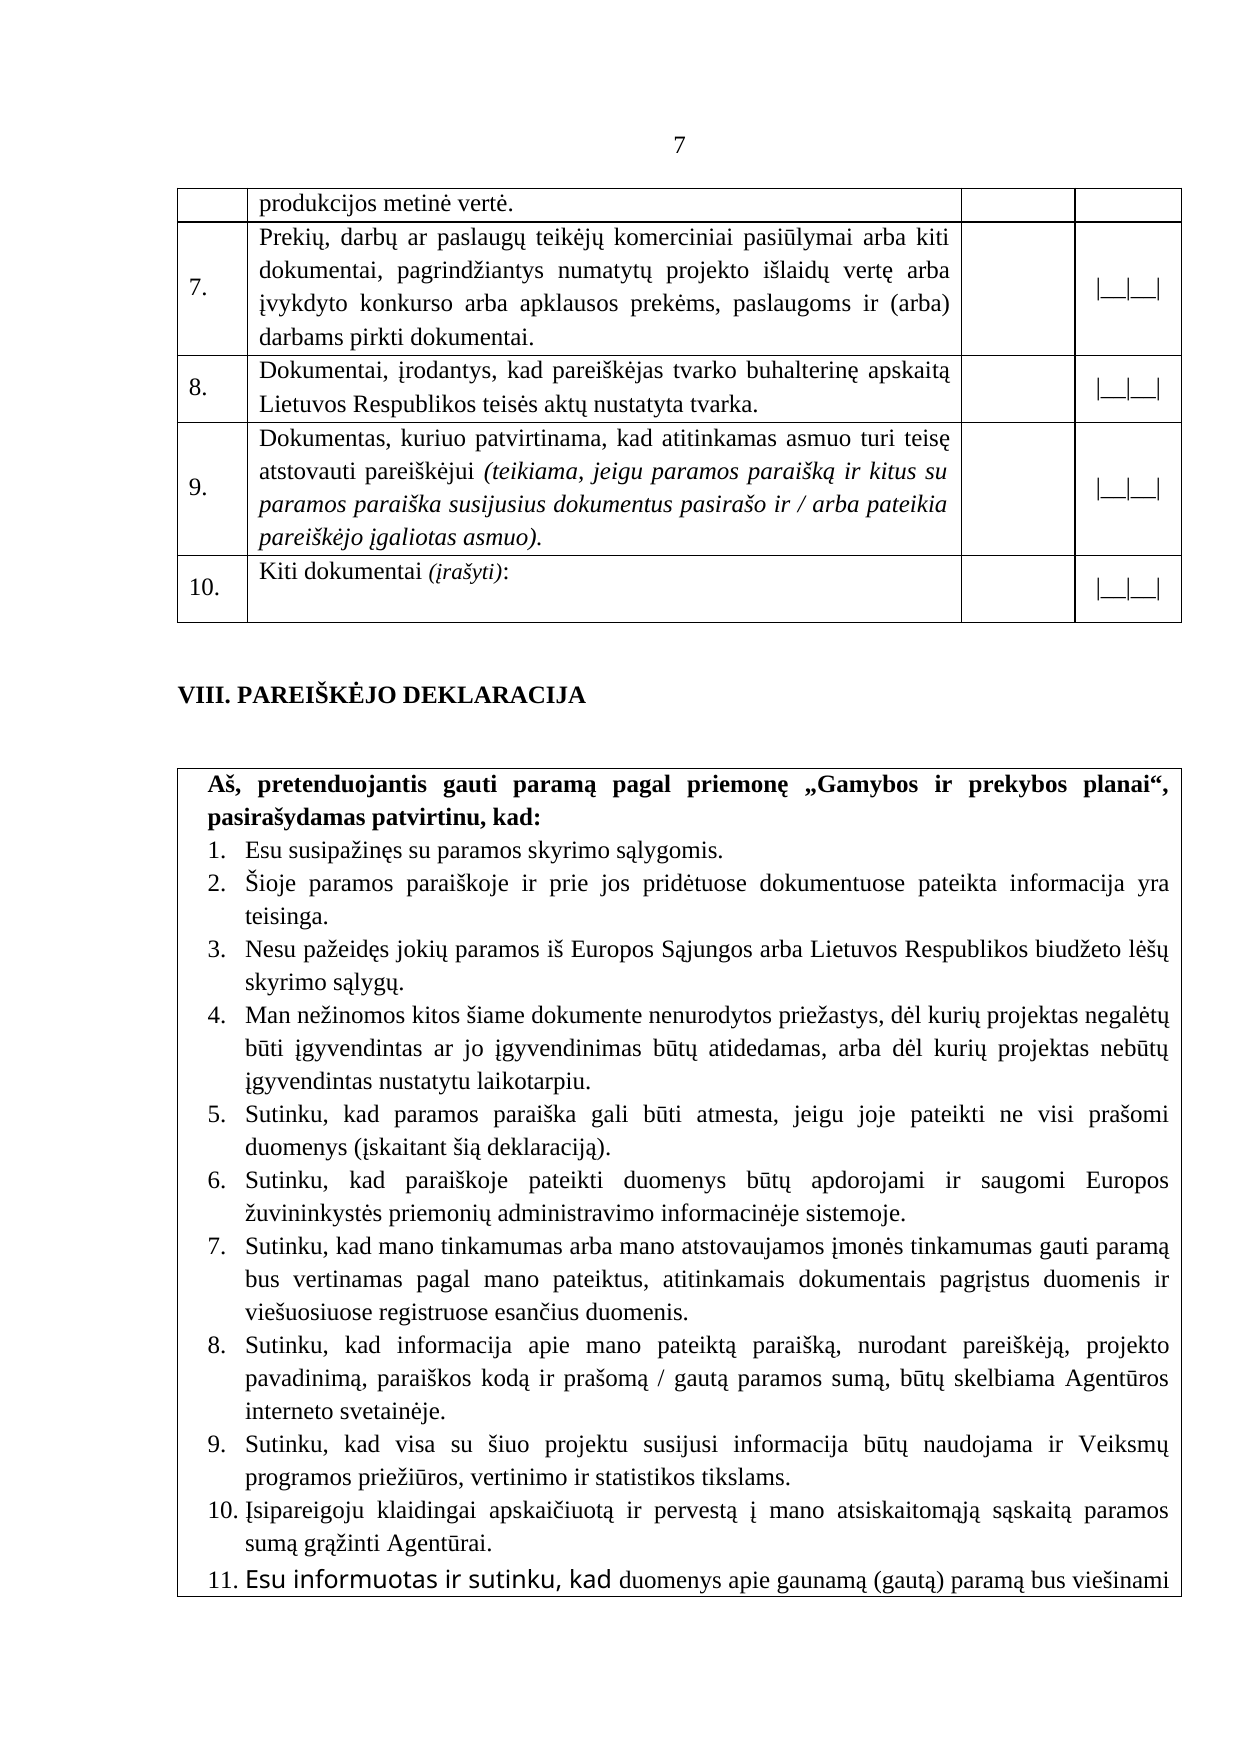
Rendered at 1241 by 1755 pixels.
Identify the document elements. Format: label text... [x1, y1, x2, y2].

table_cell |__|__| [1076, 423, 1181, 555]
table_cell Kiti dokumentai (įrašyti): [248, 556, 961, 622]
table_cell Prekių, darbų ar paslaugų teikėjų komerciniai pasiūlymai arba kiti dokumentai, pagrindžiantys numatytų projekto išlaidų vertę arba įvykdyto konkurso arba apklausos prekėms, paslaugoms ir (arba) darbams pirkti dokumentai. [248, 223, 961, 354]
table_cell [1076, 189, 1181, 221]
table_cell [962, 223, 1074, 354]
table_cell [962, 356, 1074, 422]
table_cell 8. [178, 356, 247, 422]
table_cell |__|__| [1076, 356, 1181, 422]
table_cell [178, 189, 247, 221]
table_cell 7. [178, 223, 247, 354]
table_cell 9. [178, 423, 247, 555]
table_cell Dokumentai, įrodantys, kad pareiškėjas tvarko buhalterinę apskaitą Lietuvos Respublikos teisės aktų nustatyta tvarka. [248, 356, 961, 422]
table_cell Dokumentas, kuriuo patvirtinama, kad atitinkamas asmuo turi teisę atstovauti pareiškėjui (teikiama, jeigu paramos paraišką ir kitus su paramos paraiška susijusius dokumentus pasirašo ir / arba pateikia pareiškėjo įgaliotas asmuo). [248, 423, 961, 555]
table_header Aš, pretenduojantis gauti paramą pagal priemonę „Gamybos ir prekybos planai“, pasirašydamas patvirtinu, kad: 1. Esu susipažinęs su paramos skyrimo sąlygomis. 2. Šioje paramos paraiškoje ir prie jos pridėtuose dokumentuose pateikta informacija yra teisinga. 3. Nesu pažeidęs jokių paramos iš Europos Sąjungos arba Lietuvos Respublikos biudžeto lėšų skyrimo sąlygų. 4. Man nežinomos kitos šiame dokumente nenurodytos priežastys, dėl kurių projektas negalėtų būti įgyvendintas ar jo įgyvendinimas būtų atidedamas, arba dėl kurių projektas nebūtų įgyvendintas nustatytu laikotarpiu. 5. Sutinku, kad paramos paraiška gali būti atmesta, jeigu joje pateikti ne visi prašomi duomenys (įskaitant šią deklaraciją). 6. Sutinku, kad paraiškoje pateikti duomenys būtų apdorojami ir saugomi Europos žuvininkystės priemonių administravimo informacinėje sistemoje. 7. Sutinku, kad mano tinkamumas arba mano atstovaujamos įmonės tinkamumas gauti paramą bus vertinamas pagal mano pateiktus, atitinkamais dokumentais pagrįstus duomenis ir viešuosiuose registruose esančius duomenis. 8. Sutinku, kad informacija apie mano pateiktą paraišką, nurodant pareiškėją, projekto pavadinimą, paraiškos kodą ir prašomą / gautą paramos sumą, būtų skelbiama Agentūros interneto svetainėje. 9. Sutinku, kad visa su šiuo projektu susijusi informacija būtų naudojama ir Veiksmų programos priežiūros, vertinimo ir statistikos tikslams. 10. Įsipareigoju klaidingai apskaičiuotą ir pervestą į mano atsiskaitomąją sąskaitą paramos sumą grąžinti Agentūrai. 11. Esu informuotas ir sutinku, kad duomenys apie gaunamą (gautą) paramą bus viešinami [178, 769, 1181, 1596]
table_cell produkcijos metinė vertė. [248, 189, 961, 221]
table_cell 10. [178, 556, 247, 622]
table_cell [962, 189, 1074, 221]
text VIII. PAREIŠKĖJO DEKLARACIJA [177, 680, 1181, 709]
table_cell [962, 556, 1074, 622]
table_cell |__|__| [1076, 223, 1181, 354]
table_cell [962, 423, 1074, 555]
table_cell |__|__| [1076, 556, 1181, 622]
